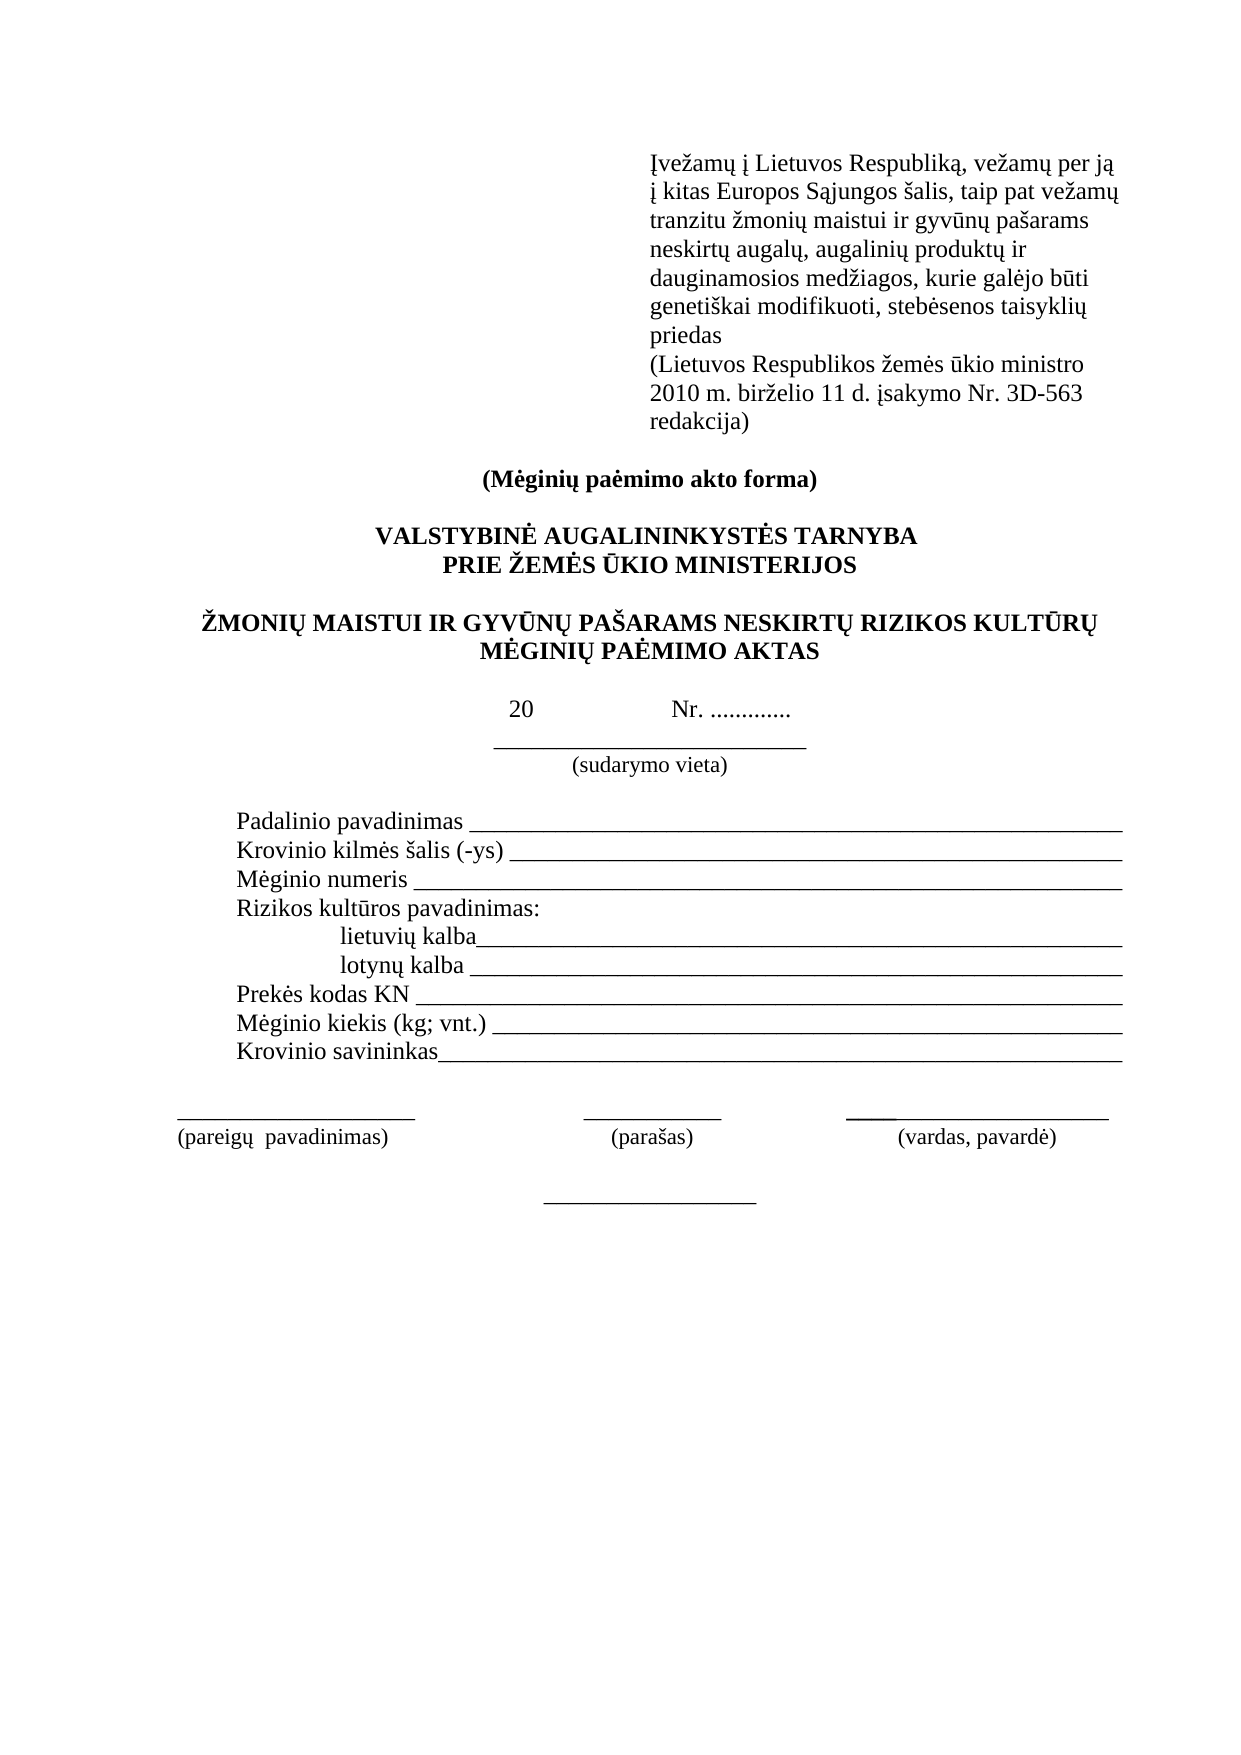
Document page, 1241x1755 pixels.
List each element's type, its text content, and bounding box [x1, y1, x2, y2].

text 2010 m. birželio 11 d. įsakymo Nr. 3D-563 redakcija) [649, 378, 1122, 435]
text ___________________ ___________ _____________________ [177, 1094, 1122, 1123]
text genetiškai modifikuoti, stebėsenos taisyklių [649, 291, 1122, 320]
text PRIE ŽEMĖS ŪKIO MINISTERIJOS [177, 550, 1122, 579]
text Krovinio kilmės šalis (-ys) [177, 835, 1122, 864]
text dauginamosios medžiagos, kurie galėjo būti [649, 263, 1122, 291]
text lietuvių kalba [340, 921, 1122, 950]
text Krovinio savininkas [177, 1036, 1122, 1065]
text VALSTYBINĖ AUGALININKYSTĖS TARNYBA [177, 521, 1122, 550]
text _________________________ [177, 723, 1122, 751]
text lotynų kalba [340, 950, 1122, 979]
text tranzitu žmonių maistui ir gyvūnų pašarams [649, 205, 1122, 234]
text _________________ [177, 1178, 1122, 1207]
text Padalinio pavadinimas [177, 806, 1122, 835]
text ŽMONIŲ MAISTUI IR GYVŪNŲ PAŠARAMS NESKIRTŲ RIZIKOS KULTŪRŲ MĖGINIŲ PAĖMIMO AKTAS [177, 608, 1122, 665]
text priedas [649, 320, 1122, 349]
text (Lietuvos Respublikos žemės ūkio ministro [649, 349, 1122, 378]
text Įvežamų į Lietuvos Respubliką, vežamų per ją [649, 148, 1122, 176]
text į kitas Europos Sąjungos šalis, taip pat vežamų [649, 176, 1122, 205]
text Mėginio numeris [177, 864, 1122, 893]
text (sudarymo vieta) [177, 751, 1122, 778]
text 20 Nr. ............. [177, 694, 1122, 723]
text (pareigų pavadinimas) (parašas) (vardas, pavardė) [177, 1123, 1122, 1149]
text Rizikos kultūros pavadinimas: [177, 893, 1122, 921]
text Prekės kodas KN [177, 979, 1122, 1008]
text (Mėginių paėmimo akto forma) [177, 464, 1122, 493]
text Mėginio kiekis (kg; vnt.) [177, 1008, 1122, 1036]
text neskirtų augalų, augalinių produktų ir [649, 234, 1122, 263]
